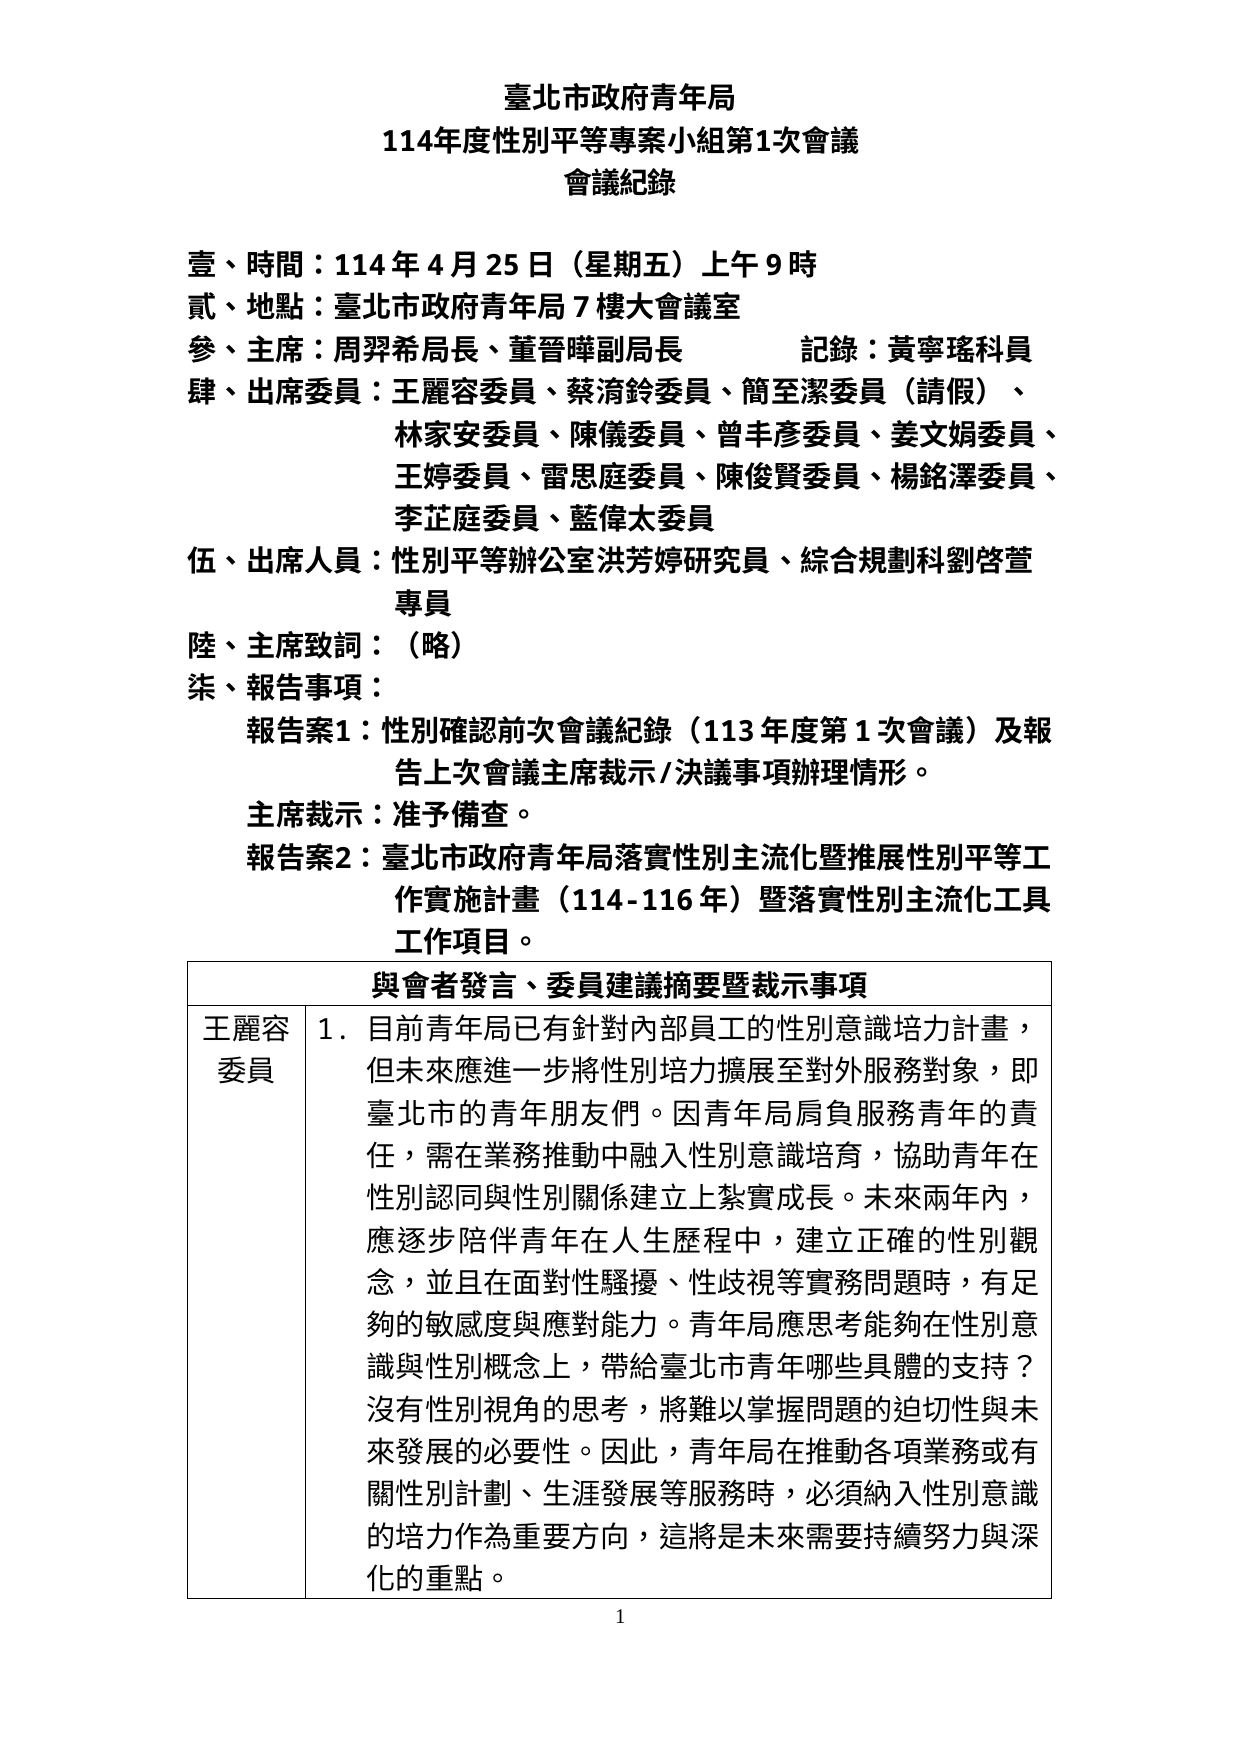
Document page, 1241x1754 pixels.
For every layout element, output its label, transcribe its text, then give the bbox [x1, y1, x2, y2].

table_cell 王麗容委員 [188, 1006, 305, 1598]
list ：性別確認前次會議紀錄（113年度第1次會議）及報告上次會議主席裁示/決議事項辦理情形。 [247, 707, 1053, 792]
list 時間：114年4月25日（星期五）上午9時 [187, 242, 1053, 284]
table_header 與會者發言、委員建議摘要暨裁示事項 [188, 962, 1051, 1004]
text 會議紀錄 [187, 160, 1053, 202]
list 地點：臺北市政府青年局7樓大會議室 [187, 284, 1053, 326]
text 主席裁示：准予備查。 [247, 792, 1053, 834]
list 出席委員：王麗容委員、蔡淯鈴委員、簡至潔委員（請假）、林家安委員、陳儀委員、曾丰彥委員、姜文娟委員、王婷委員、雷思庭委員、陳俊賢委員、楊銘澤委員、李芷庭委員、藍偉太委員 [187, 369, 1053, 538]
list 出席人員：性別平等辦公室洪芳婷研究員、綜合規劃科劉啓萱專員 [187, 538, 1053, 622]
text 114年度性別平等專案小組第1次會議 [187, 117, 1053, 160]
list ：臺北市政府青年局落實性別主流化暨推展性別平等工作實施計畫（114-116年）暨落實性別主流化工具工作項目。 [247, 834, 1053, 961]
text 臺北市政府青年局 [187, 75, 1053, 117]
table_cell 目前青年局已有針對內部員工的性別意識培力計畫，但未來應進一步將性別培力擴展至對外服務對象，即臺北市的青年朋友們。因青年局肩負服務青年的責任，需在業務推動中融入性別意識培育，協助青年在性別認同與性別關係建立上紮實成長。未來兩年內，應逐步陪伴青年在人生歷程中，建立正確的性別觀念，並且在面對性騷擾、性歧視等實務問題時，有足夠的敏感度與應對能力。青年局應思考能夠在性別意識與性別概念上，帶給臺北市青年哪些具體的支持？沒有性別視角的思考，將難以掌握問題的迫切性與未來發展的必要性。因此，青年局在推動各項業務或有關性別計劃、生涯發展等服務時，必須納入性別意識的培力作為重要方向，這將是未來需要持續努力與深化的重點。 未來青年局編列的性別預算，應適度增加，並明確挹注於推動臺北市青年之性別意識與性別概念相關服務或計畫，強化資源支持，落實性別主流化。 針對性別統計的運用，建議未來能參考國際間性別分析的方法，藉由與國際標準、趨勢對照，發展出屬於臺北市青年性別意識的在地行動方案。例如，可參考聯合國重要性別相關會議之內容，作為推動青年局性別政策發展的參考依據，提升青年局性別培力工作的國際視野。 整體而言，上述性別培力、性別預算與性別統計的推動，均屬於方法性與工具性層次。未來青年局更需自訂核心主題與明確定位，針對青年族群的需求，制定符合時代趨勢與在地需求的性別意識培育方向，使局內外推動工作更具一致性與前瞻性。 [306, 1006, 1051, 1598]
list 主席：周羿希局長、董晉曄副局長 記錄：黃寧瑤科員 [187, 326, 1053, 369]
list 報告事項： [187, 665, 1053, 707]
list 主席致詞：（略） [187, 622, 1053, 665]
